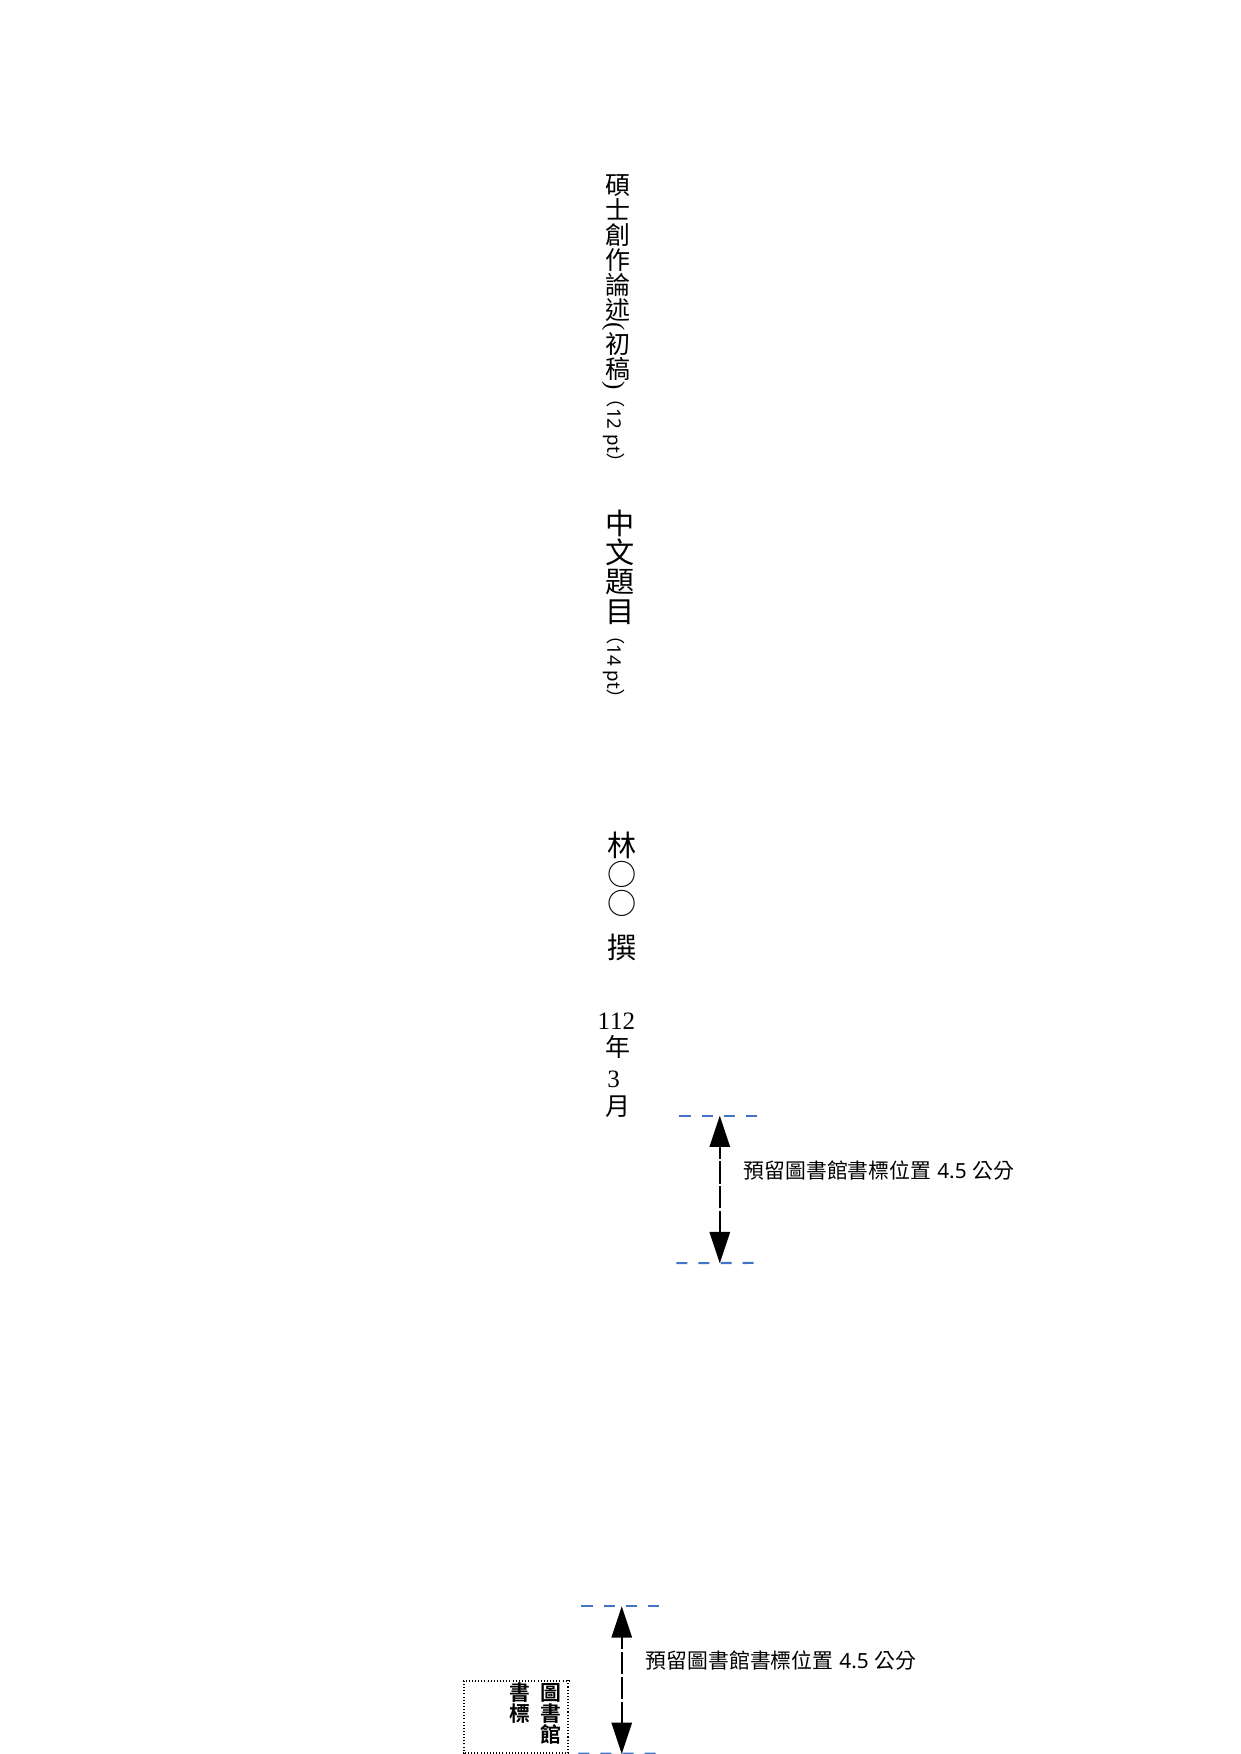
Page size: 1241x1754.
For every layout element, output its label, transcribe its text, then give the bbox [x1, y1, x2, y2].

text 碩士創作論述(初稿)（12 pt） 中文題目（14 pt） 林○○ 撰 112年3月（12pt） [579, 172, 652, 1145]
text 圖書館書標 [504, 1682, 567, 1752]
